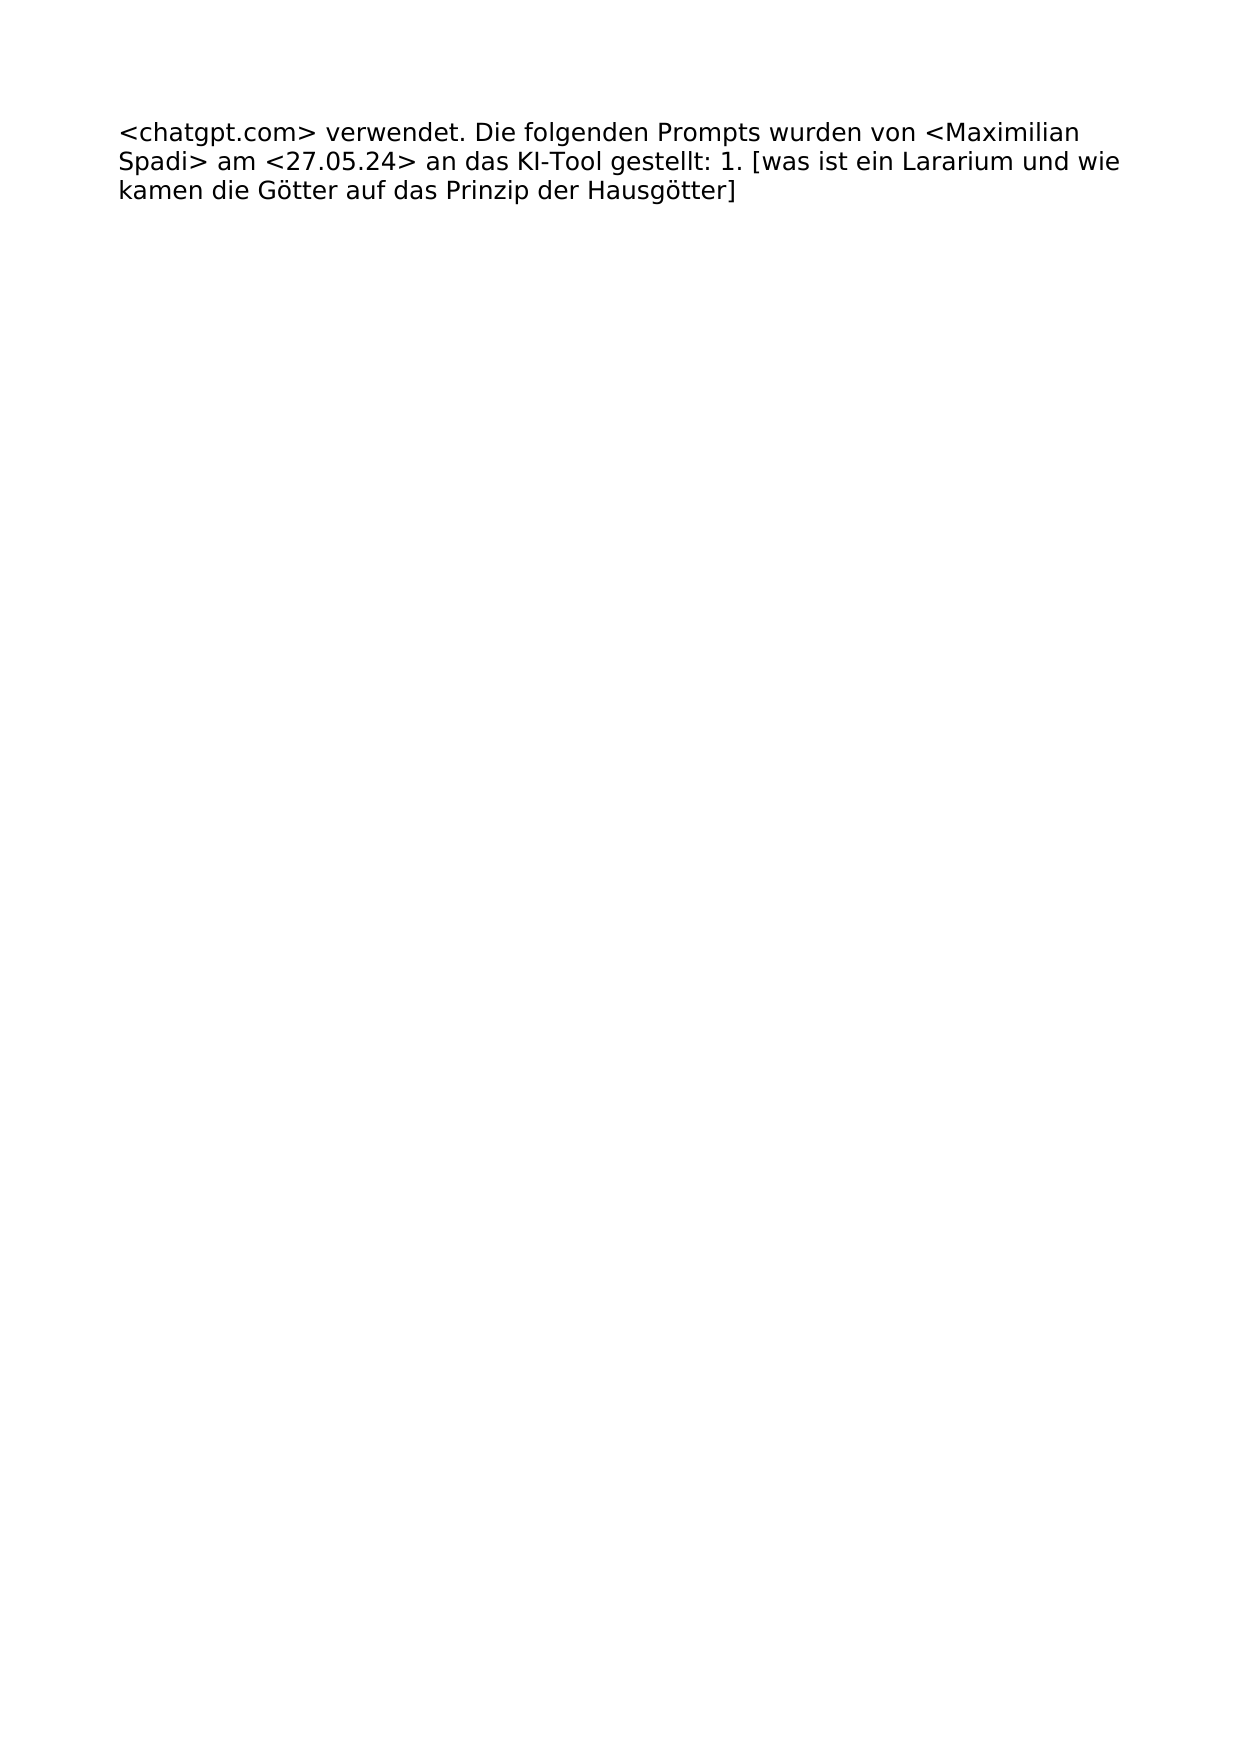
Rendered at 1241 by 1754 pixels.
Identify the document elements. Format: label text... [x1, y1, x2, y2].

text <chatgpt.com> verwendet. Die folgenden Prompts wurden von <Maximilian Spadi> am <27.05.24> an das KI-Tool gestellt: 1. [was ist ein Lararium und wie kamen die Götter auf das Prinzip der Hausgötter] [118, 118, 1122, 206]
